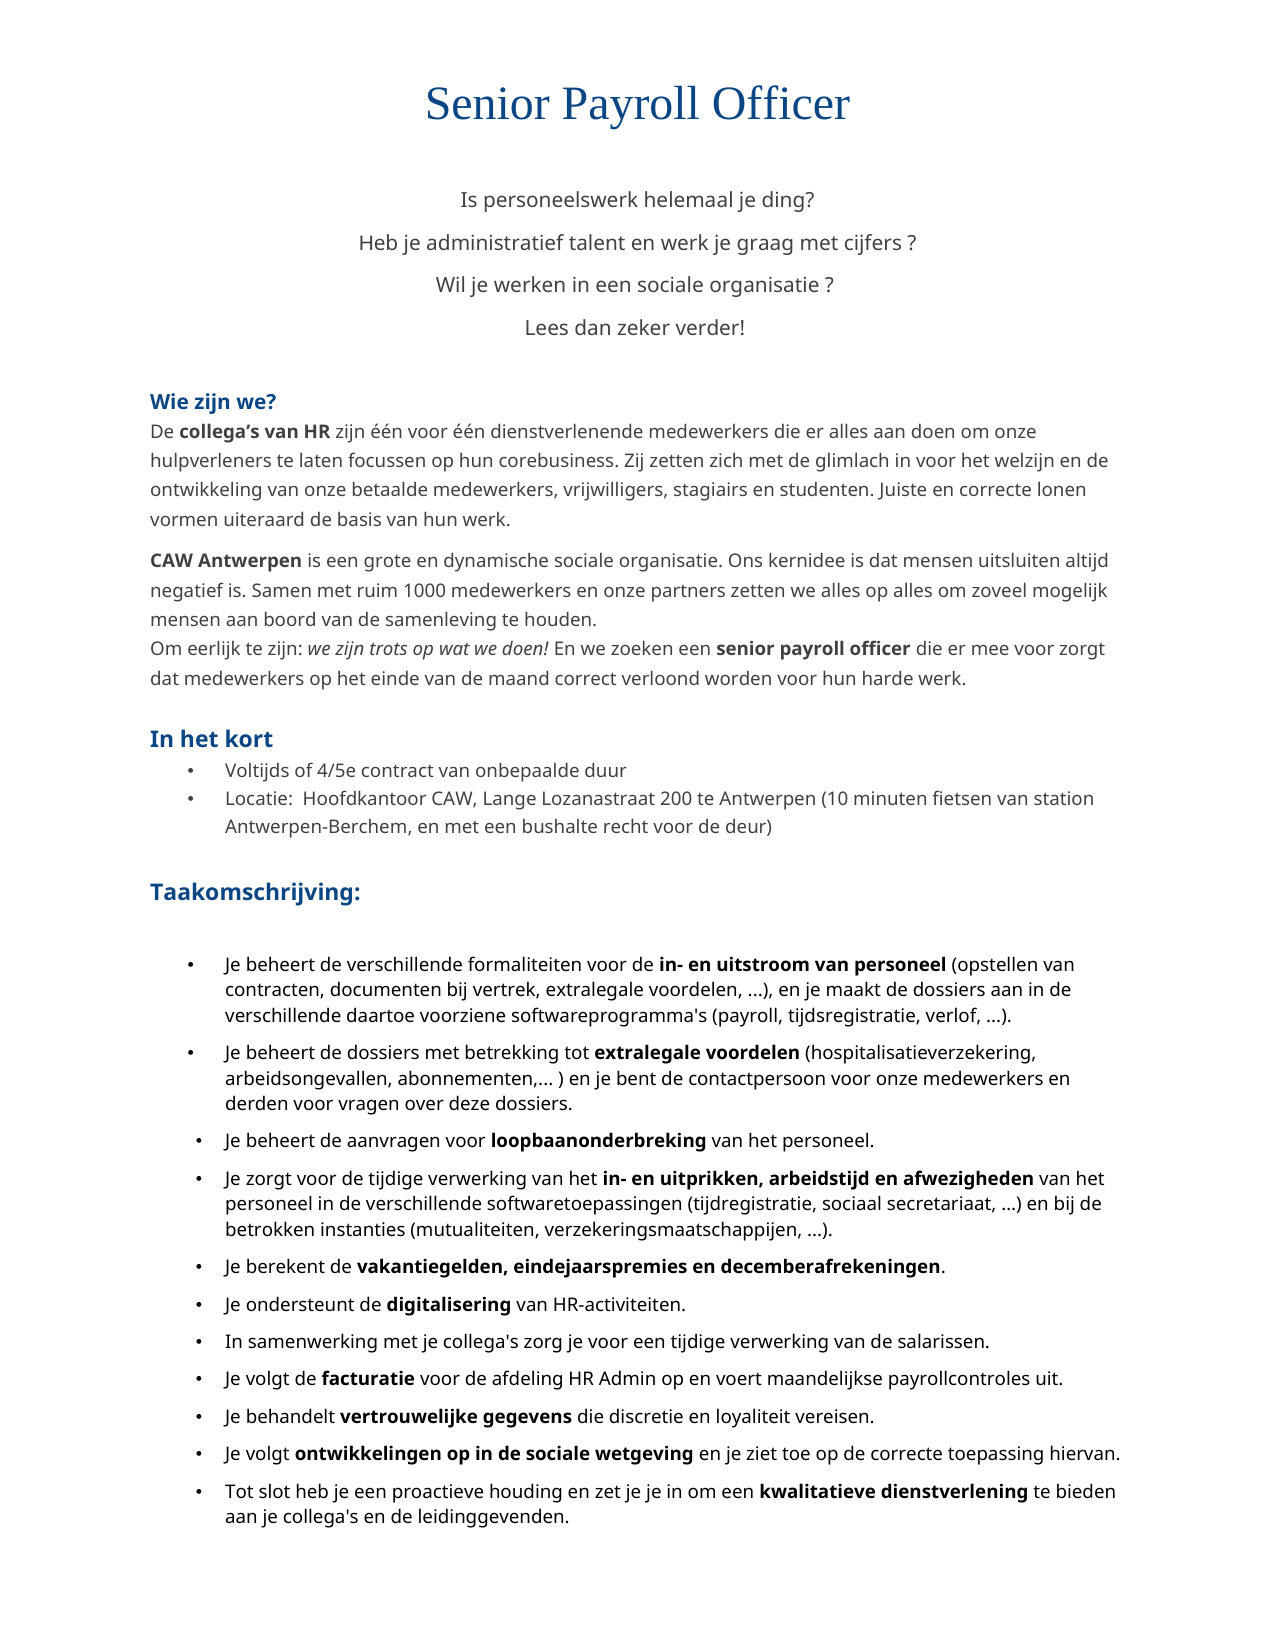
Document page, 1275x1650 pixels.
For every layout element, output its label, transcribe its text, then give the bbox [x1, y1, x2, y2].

text Heb je administratief talent en werk je graag met cijfers ? [150, 228, 1125, 256]
text Wie zijn we? [150, 387, 1125, 415]
text Lees dan zeker verder! [150, 313, 1125, 341]
list Je berekent de vakantiegelden, eindejaarspremies en decemberafrekeningen. [196, 1253, 1125, 1279]
list Je volgt ontwikkelingen op in de sociale wetgeving en je ziet toe op de correcte toepassing hiervan. [196, 1441, 1125, 1466]
text In het kort [150, 723, 1125, 754]
list Je beheert de dossiers met betrekking tot extralegale voordelen (hospitalisatieverzekering, arbeidsongevallen, abonnementen,... ) en je bent de contactpersoon voor onze medewerkers en derden voor vragen over deze dossiers. [187, 1039, 1125, 1116]
list Je beheert de verschillende formaliteiten voor de in- en uitstroom van personeel (opstellen van contracten, documenten bij vertrek, extralegale voordelen, ...), en je maakt de dossiers aan in de verschillende daartoe voorziene softwareprogramma's (payroll, tijdsregistratie, verlof, ...). [187, 951, 1125, 1027]
text Wil je werken in een sociale organisatie ? [150, 270, 1125, 299]
text Taakomschrijving: [150, 876, 1125, 907]
list Je beheert de aanvragen voor loopbaanonderbreking van het personeel. [196, 1128, 1125, 1153]
text Om eerlijk te zijn: we zijn trots op wat we doen! En we zoeken een senior payroll officer die er mee voor zorgt dat medewerkers op het einde van de maand correct verloond worden voor hun harde werk. [150, 636, 1125, 690]
list Je ondersteunt de digitalisering van HR-activiteiten. [196, 1291, 1125, 1316]
text Is personeelswerk helemaal je ding? [150, 185, 1125, 214]
text De collega’s van HR zijn één voor één dienstverlenende medewerkers die er alles aan doen om onze hulpverleners te laten focussen op hun corebusiness. Zij zetten zich met de glimlach in voor het welzijn en de ontwikkeling van onze betaalde medewerkers, vrijwilligers, stagiairs en studenten. Juiste en correcte lonen vormen uiteraard de basis van hun werk. [150, 418, 1125, 531]
list Je behandelt vertrouwelijke gegevens die discretie en loyaliteit vereisen. [196, 1403, 1125, 1429]
text CAW Antwerpen is een grote en dynamische sociale organisatie. Ons kernidee is dat mensen uitsluiten altijd negatief is. Samen met ruim 1000 medewerkers en onze partners zetten we alles op alles om zoveel mogelijk mensen aan boord van de samenleving te houden. [150, 548, 1125, 632]
list Locatie: Hoofdkantoor CAW, Lange Lozanastraat 200 te Antwerpen (10 minuten fietsen van station Antwerpen-Berchem, en met een bushalte recht voor de deur) [187, 786, 1125, 839]
list Voltijds of 4/5e contract van onbepaalde duur [187, 758, 1125, 783]
text Senior Payroll Officer [150, 75, 1125, 130]
list Tot slot heb je een proactieve houding en zet je je in om een kwalitatieve dienstverlening te bieden aan je collega's en de leidinggevenden. [196, 1478, 1125, 1529]
list Je zorgt voor de tijdige verwerking van het in- en uitprikken, arbeidstijd en afwezigheden van het personeel in de verschillende softwaretoepassingen (tijdregistratie, sociaal secretariaat, …) en bij de betrokken instanties (mutualiteiten, verzekeringsmaatschappijen, ...). [196, 1165, 1125, 1242]
list In samenwerking met je collega's zorg je voor een tijdige verwerking van de salarissen. [196, 1328, 1125, 1354]
list Je volgt de facturatie voor de afdeling HR Admin op en voert maandelijkse payrollcontroles uit. [196, 1366, 1125, 1391]
